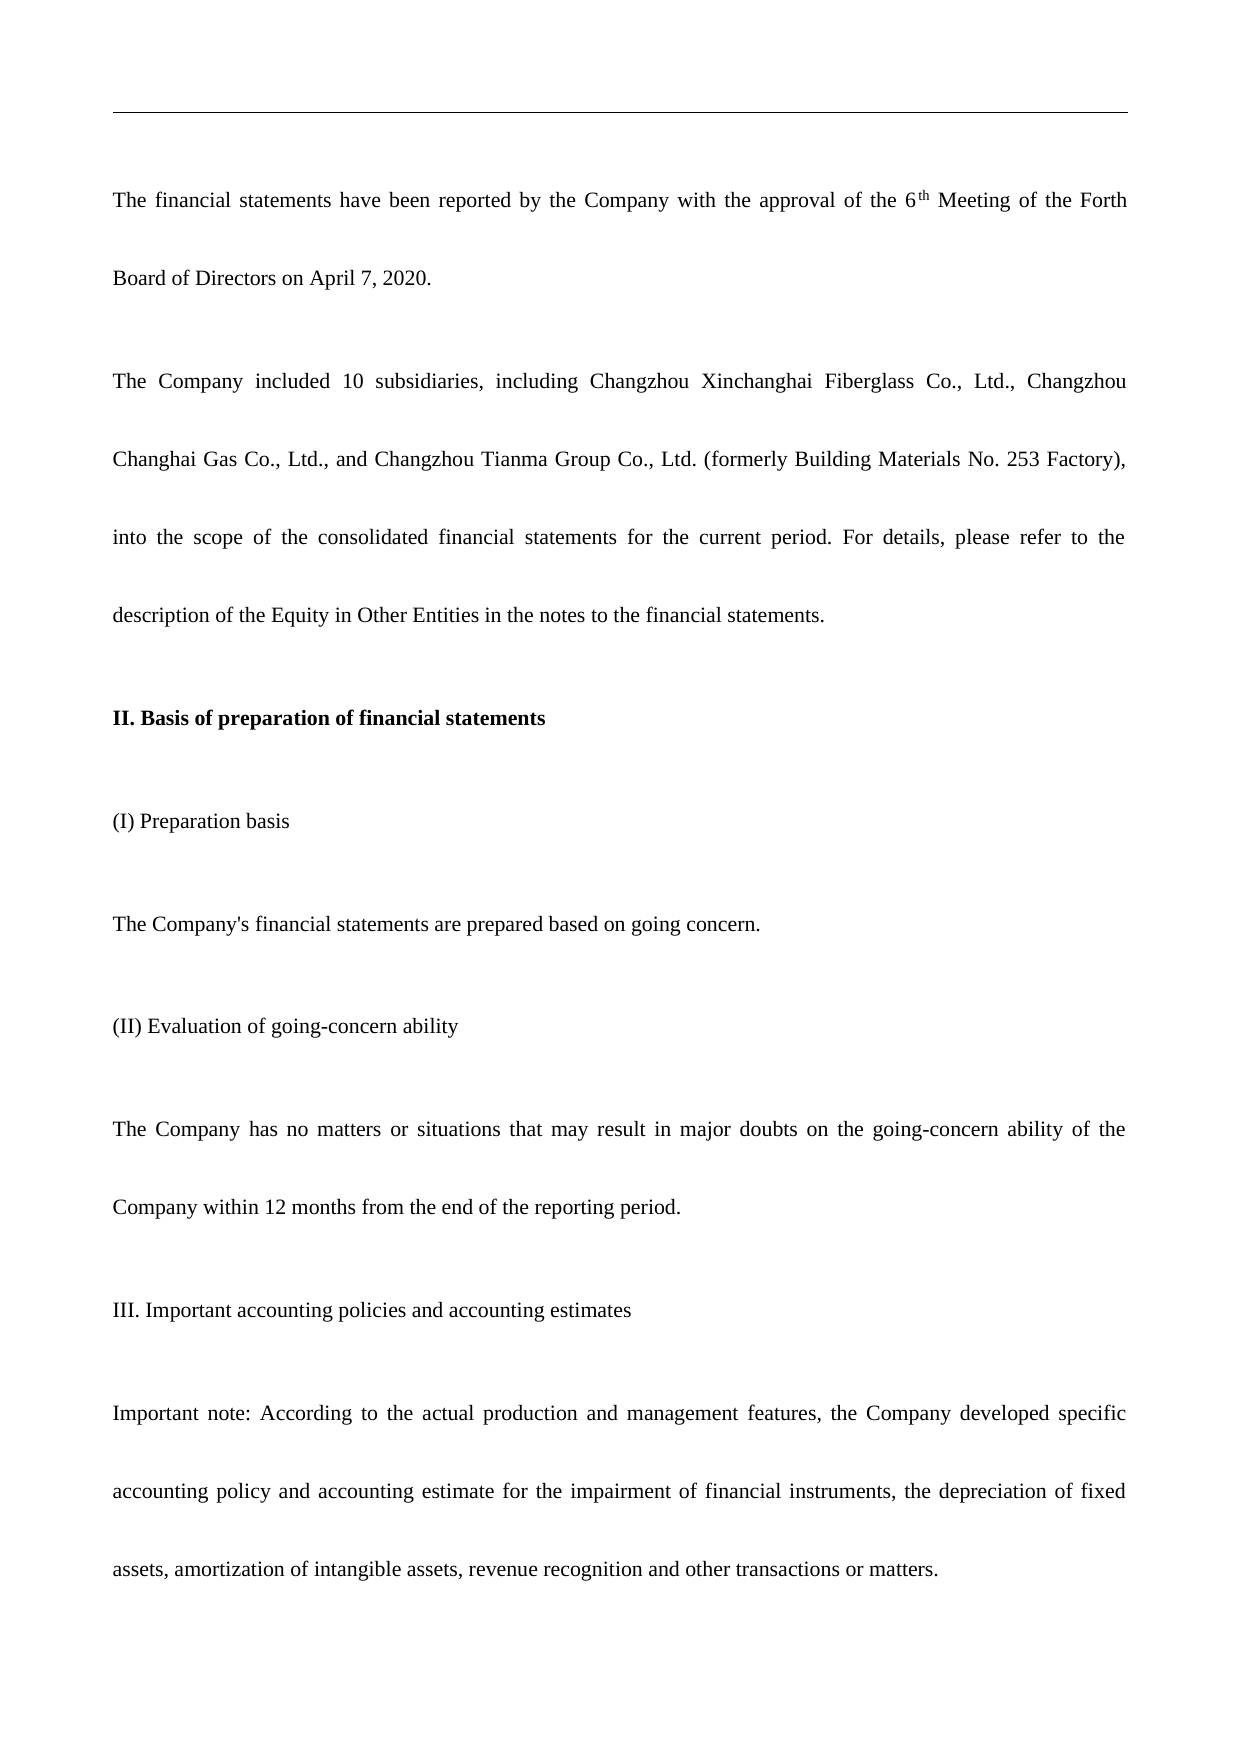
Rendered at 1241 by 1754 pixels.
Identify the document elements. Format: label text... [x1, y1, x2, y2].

text Important note: According to the actual production and management features, the Company developed specific accounting policy and accounting estimate for the impairment of financial instruments, the depreciation of fixed assets, amortization of intangible assets, revenue recognition and other transactions or matters. [112, 1371, 1128, 1589]
text II. Basis of preparation of financial statements [112, 676, 1128, 739]
text III. Important accounting policies and accounting estimates [112, 1268, 1128, 1330]
text The Company included 10 subsidiaries, including Changzhou Xinchanghai Fiberglass Co., Ltd., Changzhou Changhai Gas Co., Ltd., and Changzhou Tianma Group Co., Ltd. (formerly Building Materials No. 253 Factory), into the scope of the consolidated financial statements for the current period. For details, please refer to the description of the Equity in Other Entities in the notes to the financial statements. [112, 339, 1128, 636]
text (II) Evaluation of going-concern ability [112, 984, 1128, 1047]
text The Company has no matters or situations that may result in major doubts on the going-concern ability of the Company within 12 months from the end of the reporting period. [112, 1087, 1128, 1228]
text (I) Preparation basis [112, 779, 1128, 841]
text The financial statements have been reported by the Company with the approval of the 6th Meeting of the Forth Board of Directors on April 7, 2020. [112, 158, 1128, 299]
text The Company's financial statements are prepared based on going concern. [112, 882, 1128, 944]
